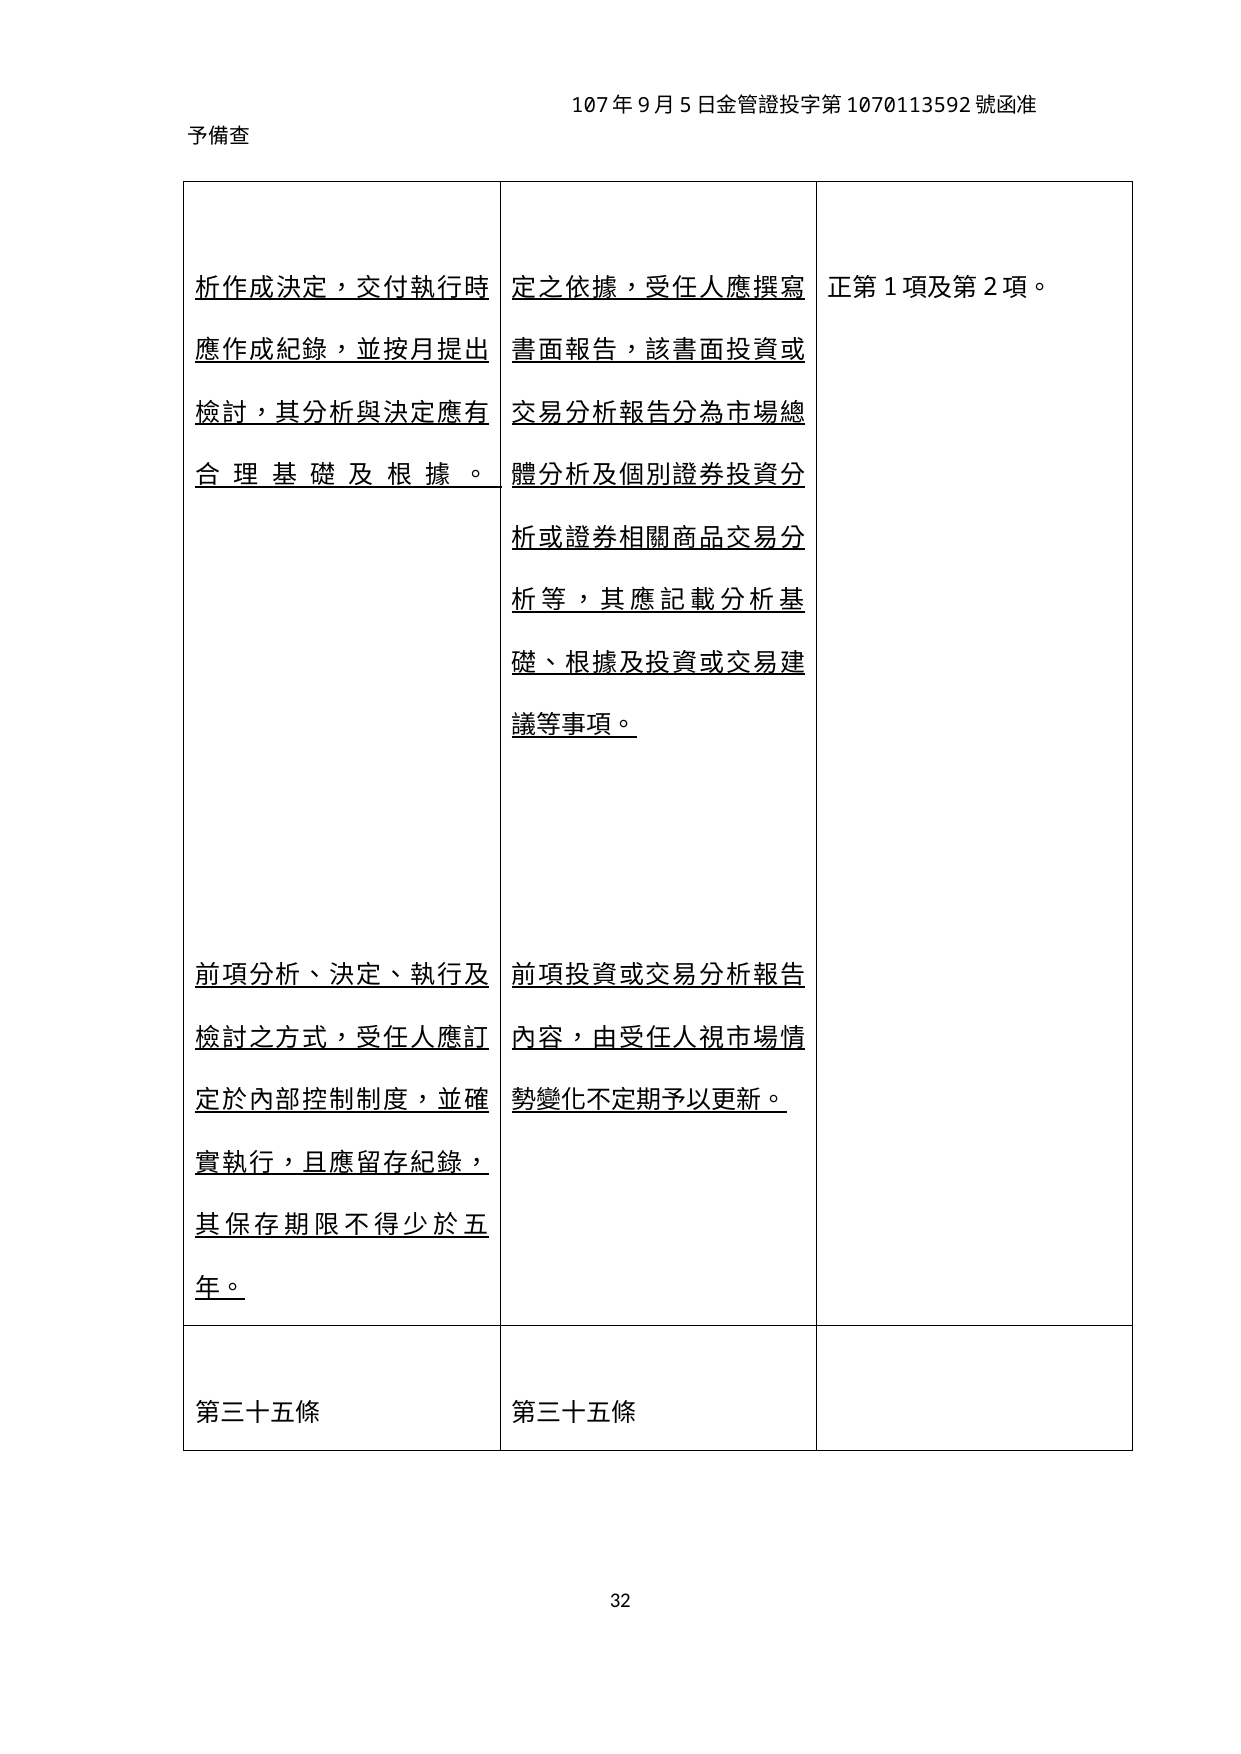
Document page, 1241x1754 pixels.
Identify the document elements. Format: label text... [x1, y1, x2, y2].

table_cell 第三十五條 [184, 1326, 500, 1450]
table_cell 第三十五條 [501, 1326, 816, 1450]
table_cell 正第1項及第2項。 [817, 182, 1132, 1325]
table_cell [817, 1326, 1132, 1450]
table_cell 析作成決定，交付執行時應作成紀錄，並按月提出檢討，其分析與決定應有合理基礎及根據。 前項分析、決定、執行及檢討之方式，受任人應訂定於內部控制制度，並確實執行，且應留存紀錄，其保存期限不得少於五年。 [184, 182, 500, 1325]
table_cell 定之依據，受任人應撰寫書面報告，該書面投資或交易分析報告分為市場總體分析及個別證券投資分析或證券相關商品交易分析等，其應記載分析基礎、根據及投資或交易建議等事項。 前項投資或交易分析報告內容，由受任人視市場情勢變化不定期予以更新。 [501, 182, 816, 1325]
